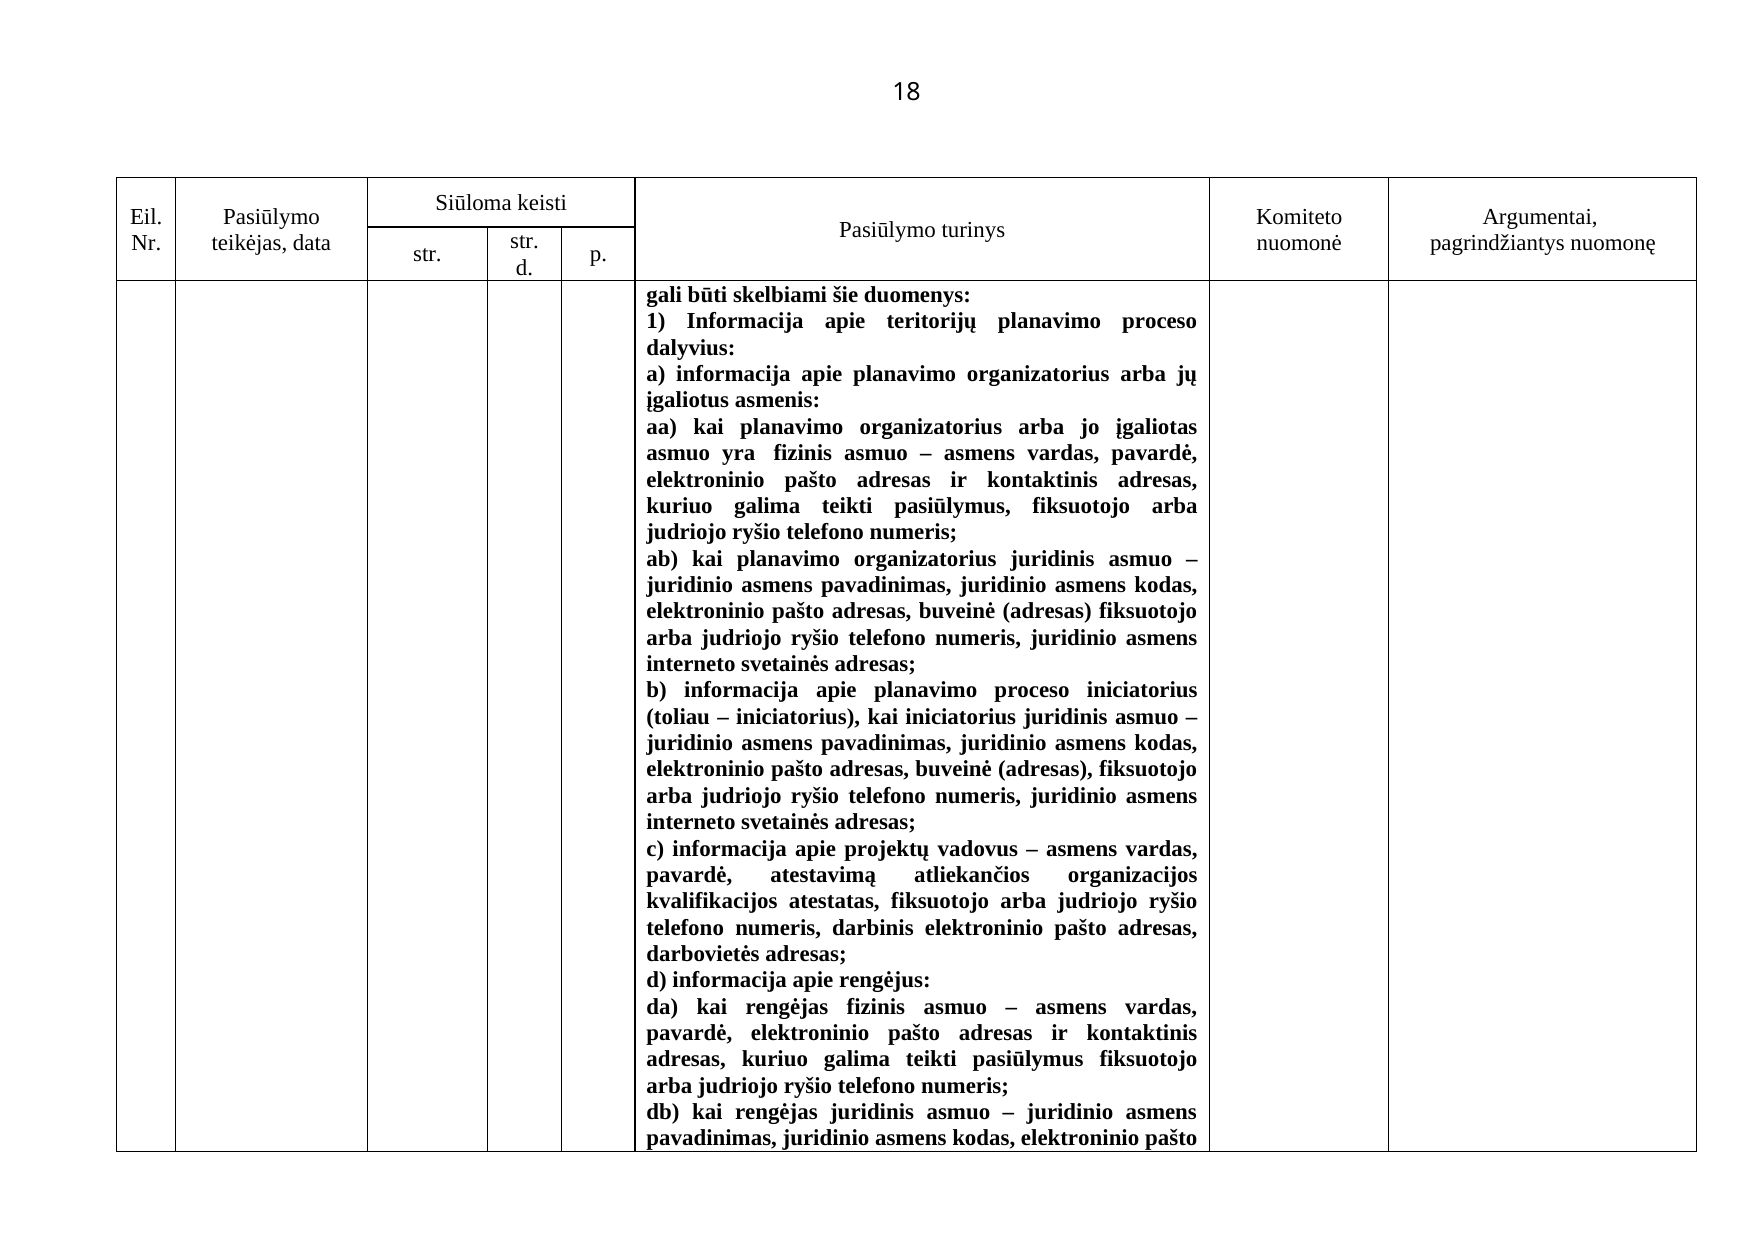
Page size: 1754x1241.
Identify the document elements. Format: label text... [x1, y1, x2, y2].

table_cell str. [368, 228, 487, 280]
table_header Pasiūlymo teikėjas, data [176, 178, 367, 280]
table_header Pasiūlymo turinys [636, 178, 1209, 280]
table_cell [562, 281, 634, 1151]
table_header Siūloma keisti [368, 178, 634, 226]
table_cell [176, 281, 367, 1151]
table_cell gali būti skelbiami šie duomenys: 1) Informacija apie teritorijų planavimo proceso dalyvius: a) informacija apie planavimo organizatorius arba jų įgaliotus asmenis: aa) kai planavimo organizatorius arba jo įgaliotas asmuo yra fizinis asmuo – asmens vardas, pavardė, elektroninio pašto adresas ir kontaktinis adresas, kuriuo galima teikti pasiūlymus, fiksuotojo arba judriojo ryšio telefono numeris; ab) kai planavimo organizatorius juridinis asmuo – juridinio asmens pavadinimas, juridinio asmens kodas, elektroninio pašto adresas, buveinė (adresas) fiksuotojo arba judriojo ryšio telefono numeris, juridinio asmens interneto svetainės adresas; b) informacija apie planavimo proceso iniciatorius (toliau – iniciatorius), kai iniciatorius juridinis asmuo – juridinio asmens pavadinimas, juridinio asmens kodas, elektroninio pašto adresas, buveinė (adresas), fiksuotojo arba judriojo ryšio telefono numeris, juridinio asmens interneto svetainės adresas; c) informacija apie projektų vadovus – asmens vardas, pavardė, atestavimą atliekančios organizacijos kvalifikacijos atestatas, fiksuotojo arba judriojo ryšio telefono numeris, darbinis elektroninio pašto adresas, darbovietės adresas; d) informacija apie rengėjus: da) kai rengėjas fizinis asmuo – asmens vardas, pavardė, elektroninio pašto adresas ir kontaktinis adresas, kuriuo galima teikti pasiūlymus fiksuotojo arba judriojo ryšio telefono numeris; db) kai rengėjas juridinis asmuo – juridinio asmens pavadinimas, juridinio asmens kodas, elektroninio pašto [636, 281, 1209, 1151]
table_header Eil. Nr. [117, 178, 175, 280]
table_header Argumentai, pagrindžiantys nuomonę [1389, 178, 1696, 280]
table_cell [488, 281, 561, 1151]
table_cell [117, 281, 175, 1151]
table_cell [1389, 281, 1696, 1151]
table_cell p. [562, 228, 634, 280]
table_cell [368, 281, 487, 1151]
table_header Komiteto nuomonė [1210, 178, 1388, 280]
table_cell str. d. [488, 228, 561, 280]
table_cell [1210, 281, 1388, 1151]
